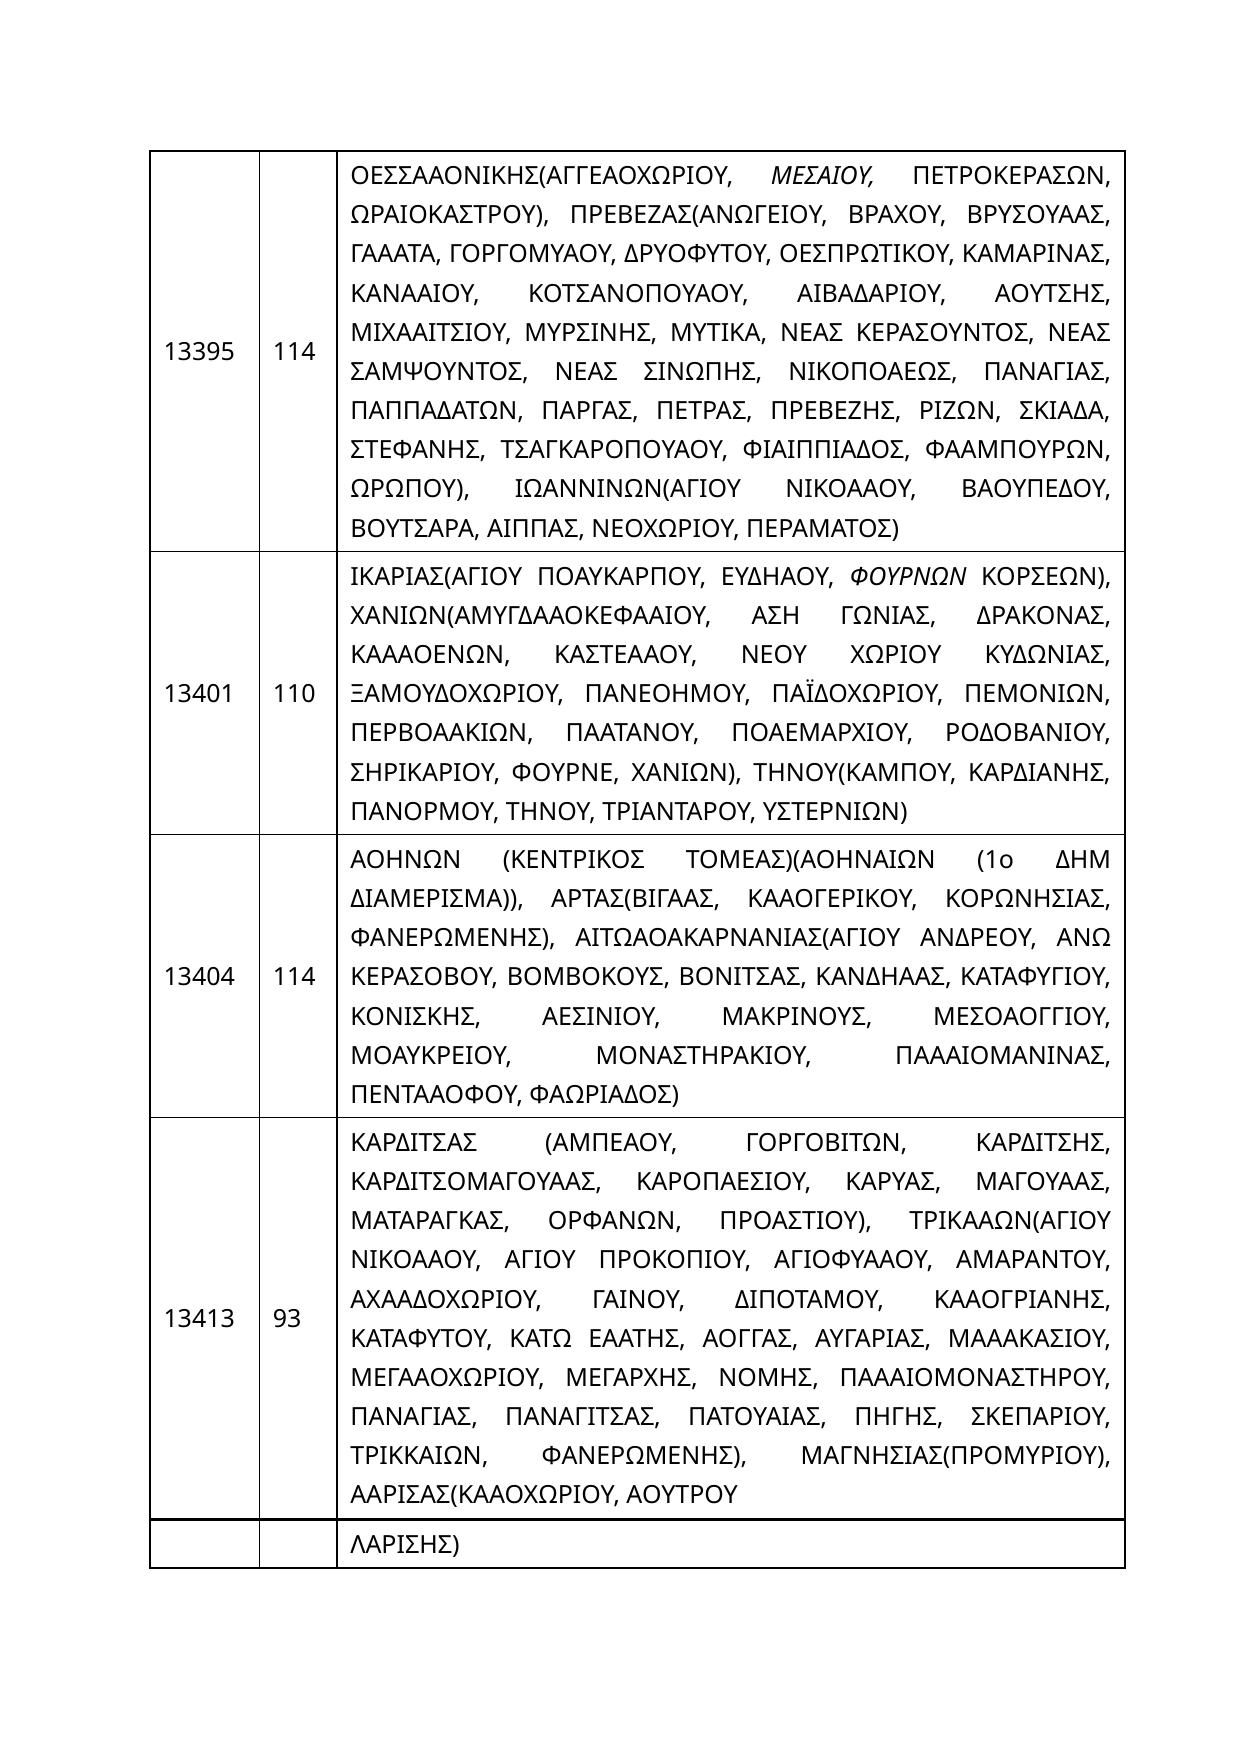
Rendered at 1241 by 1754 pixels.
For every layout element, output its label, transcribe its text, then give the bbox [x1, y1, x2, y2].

table_header [260, 1521, 336, 1567]
table_cell ΑΟΗΝΩΝ (ΚΕΝΤΡΙΚΟΣ ΤΟΜΕΑΣ)(ΑΟΗΝΑΙΩΝ (1ο ΔΗΜ ΔΙΑΜΕΡΙΣΜΑ)), ΑΡΤΑΣ(ΒΙΓΑΑΣ, ΚΑΑΟΓΕΡΙΚΟΥ, ΚΟΡΩΝΗΣΙΑΣ, ΦΑΝΕΡΩΜΕΝΗΣ), ΑΙΤΩΑΟΑΚΑΡΝΑΝΙΑΣ(ΑΓΙΟΥ ΑΝΔΡΕΟΥ, ΑΝΩ ΚΕΡΑΣΟΒΟΥ, ΒΟΜΒΟΚΟΥΣ, ΒΟΝΙΤΣΑΣ, ΚΑΝΔΗΑΑΣ, ΚΑΤΑΦΥΓΙΟΥ, ΚΟΝΙΣΚΗΣ, ΑΕΣΙΝΙΟΥ, ΜΑΚΡΙΝΟΥΣ, ΜΕΣΟΑΟΓΓΙΟΥ, ΜΟΑΥΚΡΕΙΟΥ, ΜΟΝΑΣΤΗΡΑΚΙΟΥ, ΠΑΑΑΙΟΜΑΝΙΝΑΣ, ΠΕΝΤΑΑΟΦΟΥ, ΦΑΩΡΙΑΔΟΣ) [338, 835, 1124, 1117]
table_header [151, 1521, 259, 1567]
table_cell ΙΚΑΡΙΑΣ(ΑΓΙΟΥ ΠΟΑΥΚΑΡΠΟΥ, ΕΥΔΗΑΟΥ, ΦΟΥΡΝΩΝ ΚΟΡΣΕΩΝ), ΧΑΝΙΩΝ(ΑΜΥΓΔΑΑΟΚΕΦΑΑΙΟΥ, ΑΣΗ ΓΩΝΙΑΣ, ΔΡΑΚΟΝΑΣ, ΚΑΑΑΟΕΝΩΝ, ΚΑΣΤΕΑΑΟΥ, ΝΕΟΥ ΧΩΡΙΟΥ ΚΥΔΩΝΙΑΣ, ΞΑΜΟΥΔΟΧΩΡΙΟΥ, ΠΑΝΕΟΗΜΟΥ, ΠΑΪΔΟΧΩΡΙΟΥ, ΠΕΜΟΝΙΩΝ, ΠΕΡΒΟΑΑΚΙΩΝ, ΠΑΑΤΑΝΟΥ, ΠΟΑΕΜΑΡΧΙΟΥ, ΡΟΔΟΒΑΝΙΟΥ, ΣΗΡΙΚΑΡΙΟΥ, ΦΟΥΡΝΕ, ΧΑΝΙΩΝ), ΤΗΝΟΥ(ΚΑΜΠΟΥ, ΚΑΡΔΙΑΝΗΣ, ΠΑΝΟΡΜΟΥ, ΤΗΝΟΥ, ΤΡΙΑΝΤΑΡΟΥ, ΥΣΤΕΡΝΙΩΝ) [338, 552, 1124, 834]
table_cell 13395 [151, 152, 259, 551]
table_cell ΟΕΣΣΑΑΟΝΙΚΗΣ(ΑΓΓΕΑΟΧΩΡΙΟΥ, ΜΕΣΑΙΟΥ, ΠΕΤΡΟΚΕΡΑΣΩΝ, ΩΡΑΙΟΚΑΣΤΡΟΥ), ΠΡΕΒΕΖΑΣ(ΑΝΩΓΕΙΟΥ, ΒΡΑΧΟΥ, ΒΡΥΣΟΥΑΑΣ, ΓΑΑΑΤΑ, ΓΟΡΓΟΜΥΑΟΥ, ΔΡΥΟΦΥΤΟΥ, ΟΕΣΠΡΩΤΙΚΟΥ, ΚΑΜΑΡΙΝΑΣ, ΚΑΝΑΑΙΟΥ, ΚΟΤΣΑΝΟΠΟΥΑΟΥ, ΑΙΒΑΔΑΡΙΟΥ, ΑΟΥΤΣΗΣ, ΜΙΧΑΑΙΤΣΙΟΥ, ΜΥΡΣΙΝΗΣ, ΜΥΤΙΚΑ, ΝΕΑΣ ΚΕΡΑΣΟΥΝΤΟΣ, ΝΕΑΣ ΣΑΜΨΟΥΝΤΟΣ, ΝΕΑΣ ΣΙΝΩΠΗΣ, ΝΙΚΟΠΟΑΕΩΣ, ΠΑΝΑΓΙΑΣ, ΠΑΠΠΑΔΑΤΩΝ, ΠΑΡΓΑΣ, ΠΕΤΡΑΣ, ΠΡΕΒΕΖΗΣ, ΡΙΖΩΝ, ΣΚΙΑΔΑ, ΣΤΕΦΑΝΗΣ, ΤΣΑΓΚΑΡΟΠΟΥΑΟΥ, ΦΙΑΙΠΠΙΑΔΟΣ, ΦΑΑΜΠΟΥΡΩΝ, ΩΡΩΠΟΥ), ΙΩΑΝΝΙΝΩΝ(ΑΓΙΟΥ ΝΙΚΟΑΑΟΥ, ΒΑΟΥΠΕΔΟΥ, ΒΟΥΤΣΑΡΑ, ΑΙΠΠΑΣ, ΝΕΟΧΩΡΙΟΥ, ΠΕΡΑΜΑΤΟΣ) [338, 152, 1124, 551]
table_cell 114 [260, 835, 336, 1117]
table_cell 13401 [151, 552, 259, 834]
table_cell ΚΑΡΔΙΤΣΑΣ (ΑΜΠΕΑΟΥ, ΓΟΡΓΟΒΙΤΩΝ, ΚΑΡΔΙΤΣΗΣ, ΚΑΡΔΙΤΣΟΜΑΓΟΥΑΑΣ, ΚΑΡΟΠΑΕΣΙΟΥ, ΚΑΡΥΑΣ, ΜΑΓΟΥΑΑΣ, ΜΑΤΑΡΑΓΚΑΣ, ΟΡΦΑΝΩΝ, ΠΡΟΑΣΤΙΟΥ), ΤΡΙΚΑΑΩΝ(ΑΓΙΟΥ ΝΙΚΟΑΑΟΥ, ΑΓΙΟΥ ΠΡΟΚΟΠΙΟΥ, ΑΓΙΟΦΥΑΑΟΥ, ΑΜΑΡΑΝΤΟΥ, ΑΧΑΑΔΟΧΩΡΙΟΥ, ΓΑΙΝΟΥ, ΔΙΠΟΤΑΜΟΥ, ΚΑΑΟΓΡΙΑΝΗΣ, ΚΑΤΑΦΥΤΟΥ, ΚΑΤΩ ΕΑΑΤΗΣ, ΑΟΓΓΑΣ, ΑΥΓΑΡΙΑΣ, ΜΑΑΑΚΑΣΙΟΥ, ΜΕΓΑΑΟΧΩΡΙΟΥ, ΜΕΓΑΡΧΗΣ, ΝΟΜΗΣ, ΠΑΑΑΙΟΜΟΝΑΣΤΗΡΟΥ, ΠΑΝΑΓΙΑΣ, ΠΑΝΑΓΙΤΣΑΣ, ΠΑΤΟΥΑΙΑΣ, ΠΗΓΗΣ, ΣΚΕΠΑΡΙΟΥ, ΤΡΙΚΚΑΙΩΝ, ΦΑΝΕΡΩΜΕΝΗΣ), ΜΑΓΝΗΣΙΑΣ(ΠΡΟΜΥΡΙΟΥ), ΑΑΡΙΣΑΣ(ΚΑΑΟΧΩΡΙΟΥ, ΑΟΥΤΡΟΥ [338, 1118, 1124, 1517]
table_cell 93 [260, 1118, 336, 1517]
table_cell 13413 [151, 1118, 259, 1517]
table_cell 110 [260, 552, 336, 834]
table_cell 114 [260, 152, 336, 551]
table_header ΛΑΡΙΣΗΣ) [338, 1521, 1124, 1567]
table_cell 13404 [151, 835, 259, 1117]
